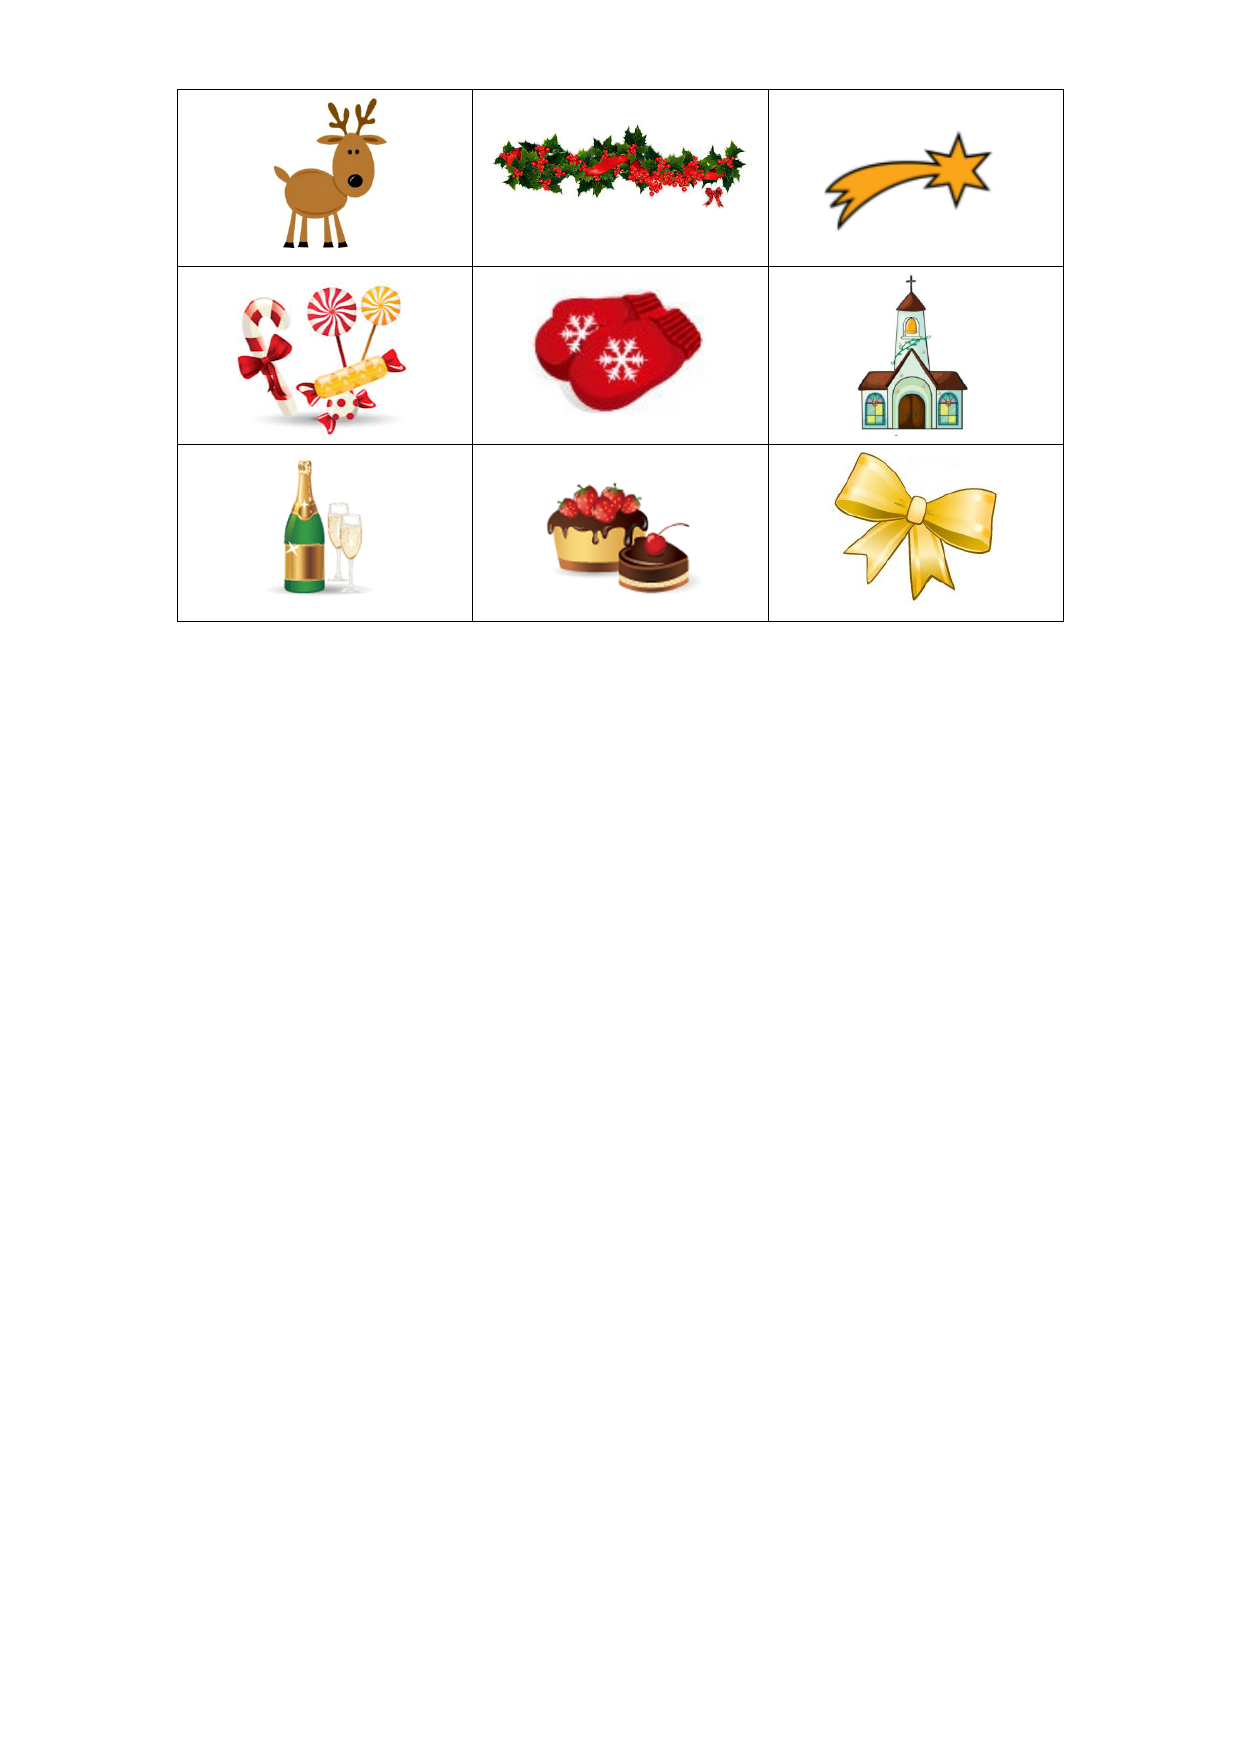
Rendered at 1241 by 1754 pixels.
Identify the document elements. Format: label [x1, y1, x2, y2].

picture [492, 120, 748, 209]
table_cell [178, 267, 472, 444]
table_cell [178, 90, 472, 266]
picture [853, 272, 977, 436]
table_cell [178, 445, 472, 621]
picture [228, 272, 421, 437]
table_cell [769, 445, 1063, 621]
picture [265, 95, 398, 265]
picture [828, 449, 1003, 605]
picture [260, 449, 389, 607]
table_cell [473, 90, 768, 266]
picture [538, 449, 702, 605]
picture [824, 119, 994, 253]
table_cell [473, 267, 768, 444]
table_cell [473, 445, 768, 621]
table_cell [769, 90, 1063, 266]
picture [527, 272, 713, 429]
table_cell [769, 267, 1063, 444]
